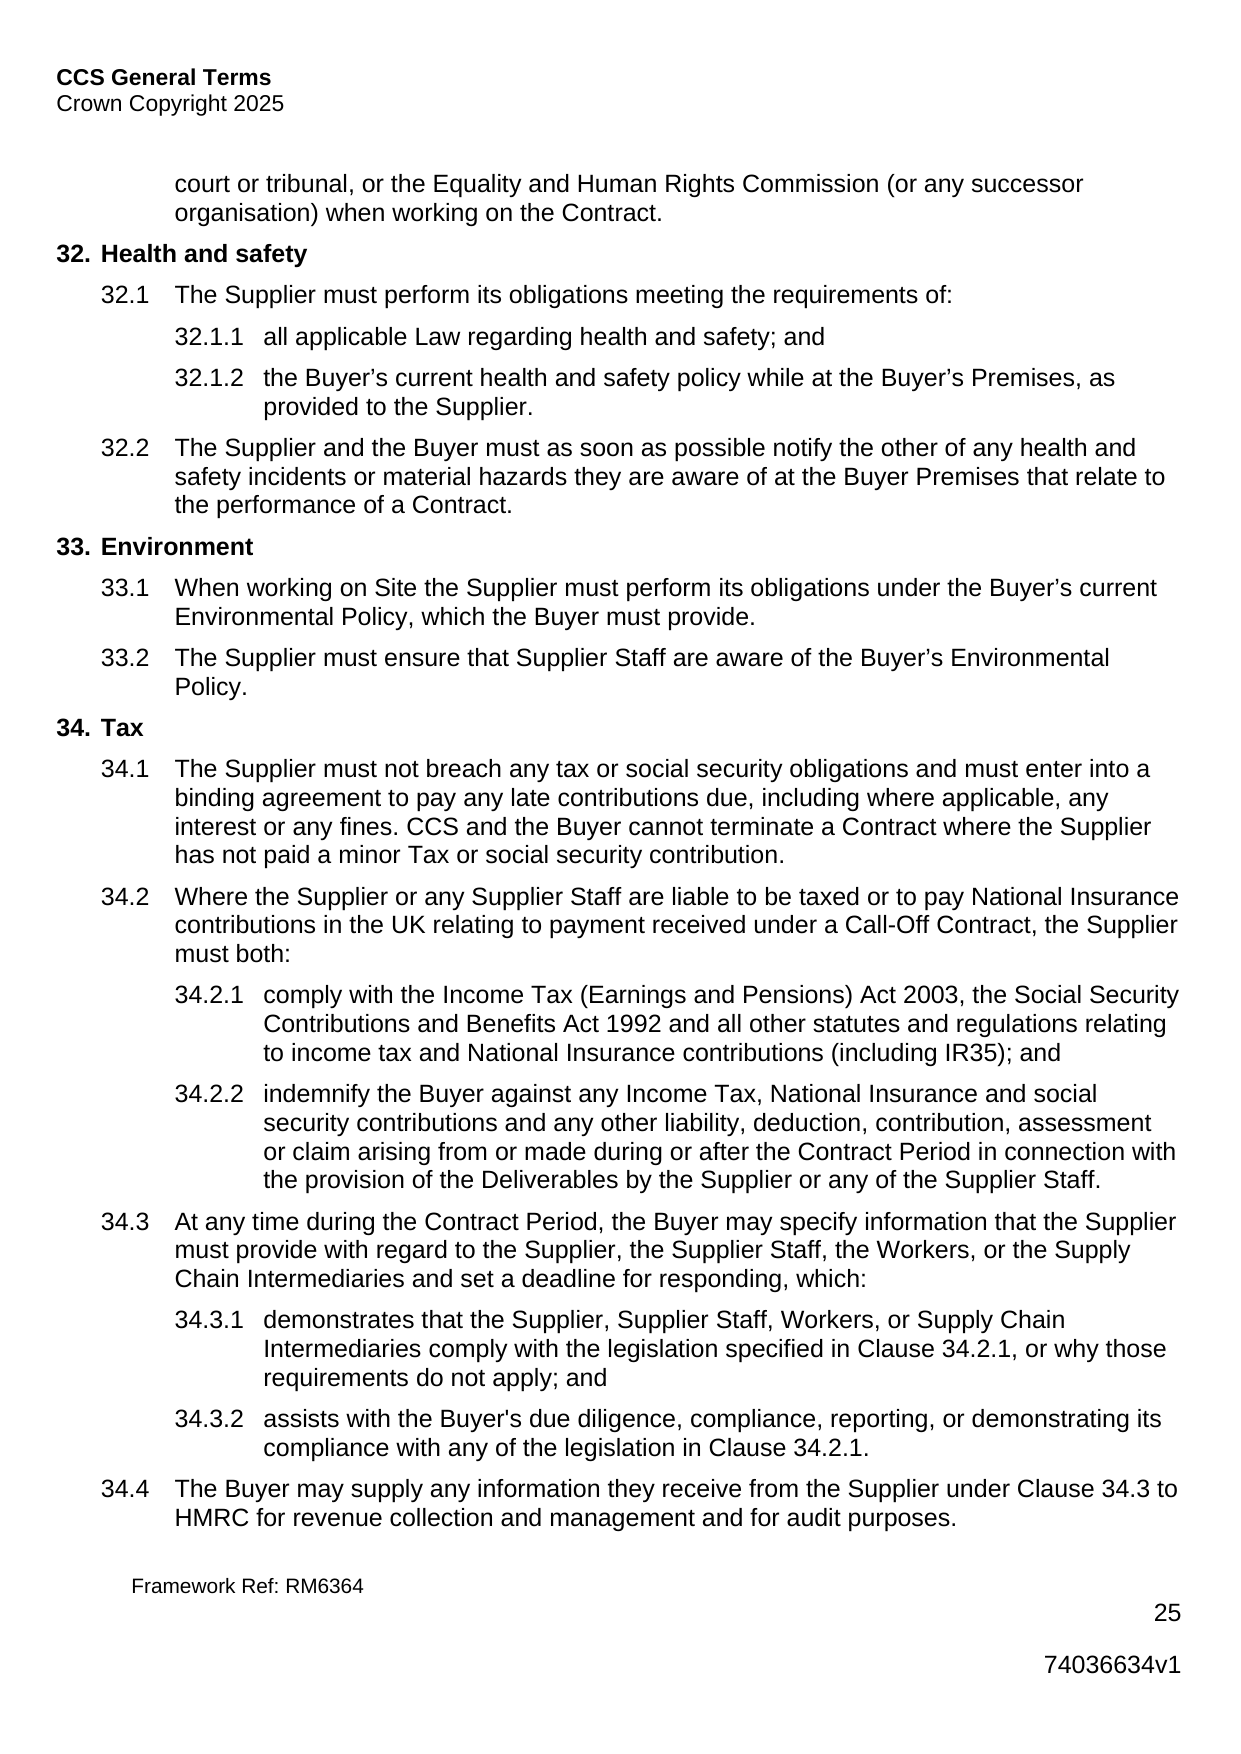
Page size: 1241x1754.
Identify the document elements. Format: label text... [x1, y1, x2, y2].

list indemnify the Buyer against any Income Tax, National Insurance and social security contributions and any other liability, deduction, contribution, assessment or claim arising from or made during or after the Contract Period in connection with the provision of the Deliverables by the Supplier or any of the Supplier Staff. [174, 1079, 1181, 1194]
list demonstrates that the Supplier, Supplier Staff, Workers, or Supply Chain Intermediaries comply with the legislation specified in Clause 34.2.1, or why those requirements do not apply; and [174, 1306, 1181, 1392]
list When working on Site the Supplier must perform its obligations under the Buyer’s current Environmental Policy, which the Buyer must provide. [101, 573, 1181, 631]
list court or tribunal, or the Equality and Human Rights Commission (or any successor organisation) when working on the Contract. [101, 169, 1181, 227]
list comply with the Income Tax (Earnings and Pensions) Act 2003, the Social Security Contributions and Benefits Act 1992 and all other statutes and regulations relating to income tax and National Insurance contributions (including IR35); and [174, 981, 1181, 1067]
list The Buyer may supply any information they receive from the Supplier under Clause 34.3 to HMRC for revenue collection and management and for audit purposes. [101, 1474, 1181, 1532]
list The Supplier and the Buyer must as soon as possible notify the other of any health and safety incidents or material hazards they are aware of at the Buyer Premises that relate to the performance of a Contract. [101, 433, 1181, 519]
list At any time during the Contract Period, the Buyer may specify information that the Supplier must provide with regard to the Supplier, the Supplier Staff, the Workers, or the Supply Chain Intermediaries and set a deadline for responding, which: [101, 1207, 1181, 1293]
list The Supplier must ensure that Supplier Staff are aware of the Buyer’s Environmental Policy. [101, 643, 1181, 701]
list Tax [56, 713, 1181, 742]
list Where the Supplier or any Supplier Staff are liable to be taxed or to pay National Insurance contributions in the UK relating to payment received under a Call-Off Contract, the Supplier must both: [101, 882, 1181, 968]
list The Supplier must perform its obligations meeting the requirements of: [101, 281, 1181, 309]
list Environment [56, 532, 1181, 561]
list The Supplier must not breach any tax or social security obligations and must enter into a binding agreement to pay any late contributions due, including where applicable, any interest or any fines. CCS and the Buyer cannot terminate a Contract where the Supplier has not paid a minor Tax or social security contribution. [101, 754, 1181, 869]
list assists with the Buyer's due diligence, compliance, reporting, or demonstrating its compliance with any of the legislation in Clause 34.2.1. [174, 1404, 1181, 1462]
list Health and safety [56, 239, 1181, 268]
list all applicable Law regarding health and safety; and [174, 322, 1181, 351]
list the Buyer’s current health and safety policy while at the Buyer’s Premises, as provided to the Supplier. [174, 363, 1181, 421]
